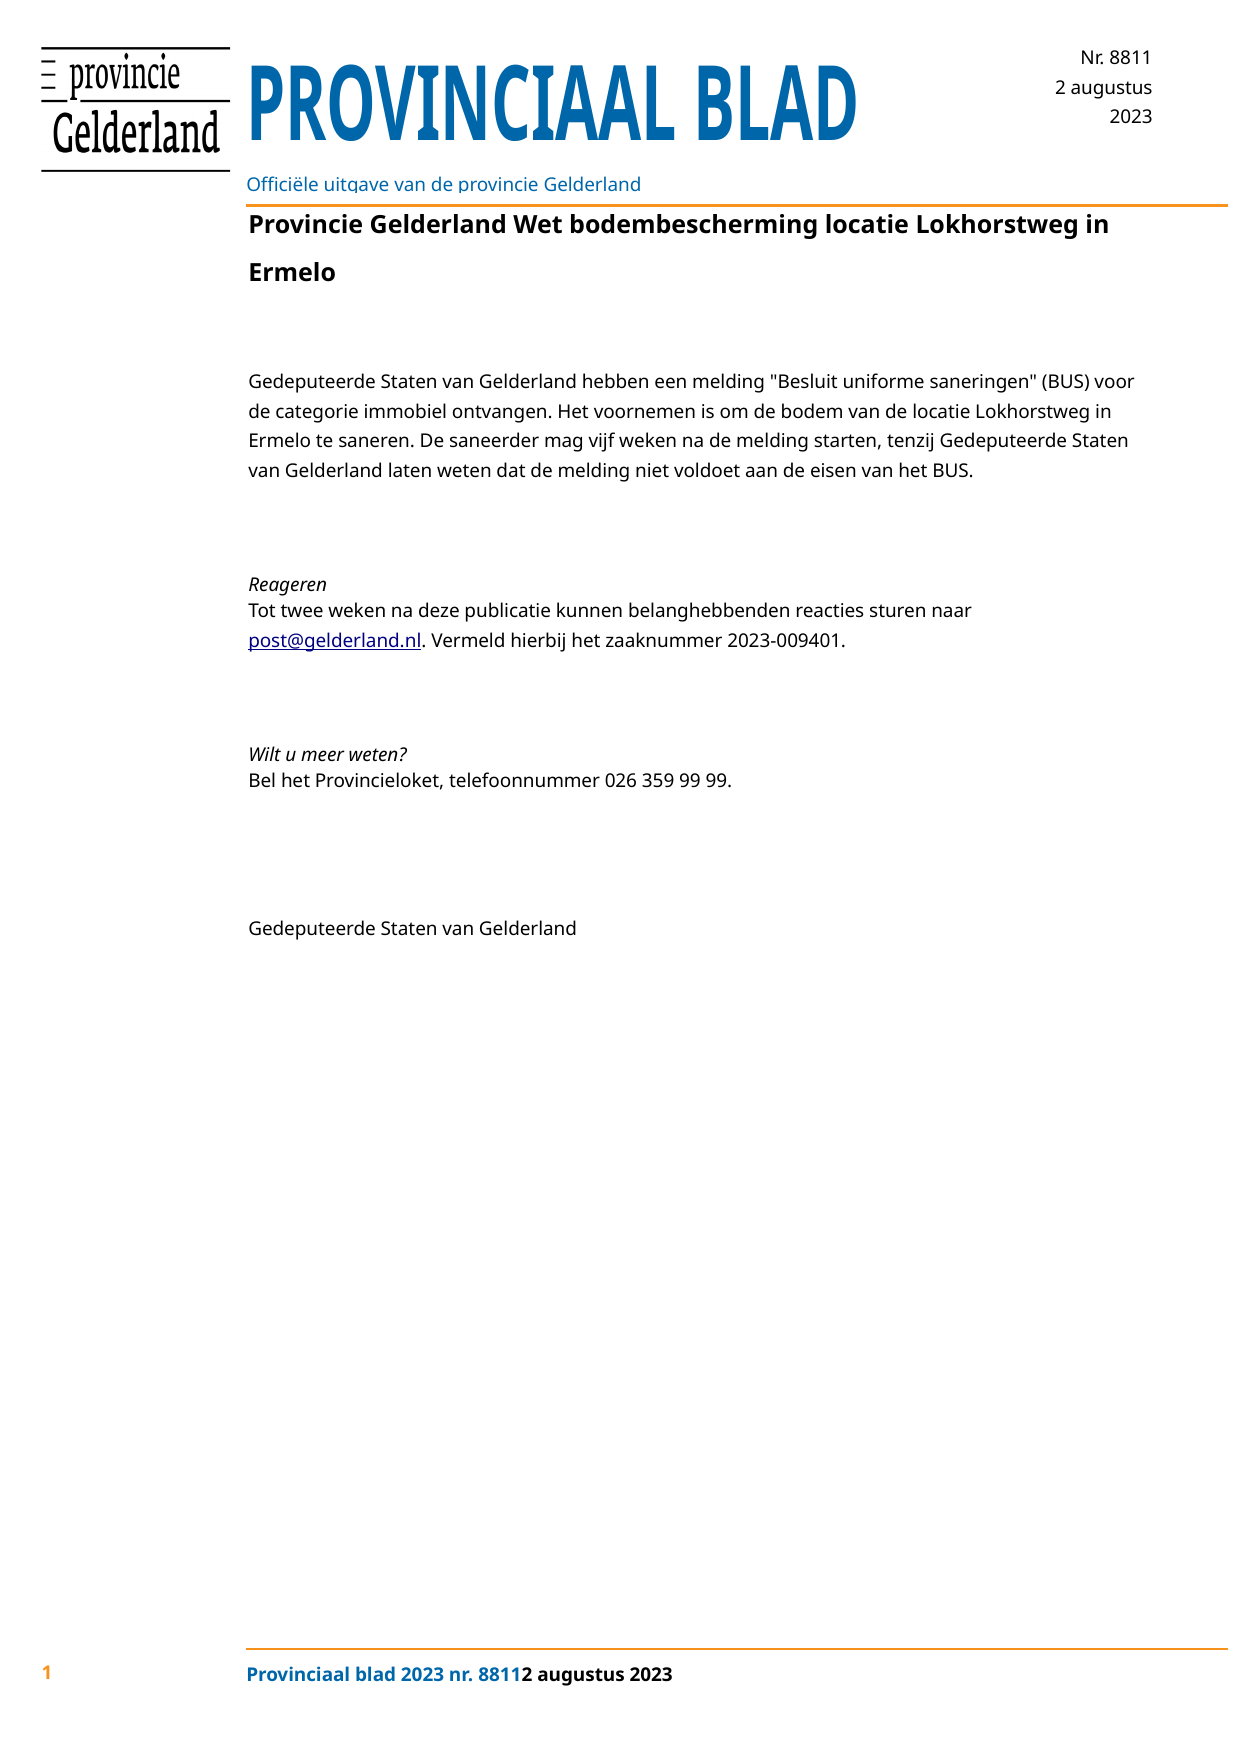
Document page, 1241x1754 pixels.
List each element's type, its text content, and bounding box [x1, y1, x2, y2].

text Gedeputeerde Staten van Gelderland [248, 916, 1152, 941]
text Bel het Provincieloket, telefoonnummer 026 359 99 99. [248, 767, 1152, 793]
text Provincie Gelderland Wet bodembescherming locatie Lokhorstweg in Ermelo [248, 207, 1152, 288]
text Wilt u meer weten? [248, 741, 1152, 767]
text Gedeputeerde Staten van Gelderland hebben een melding "Besluit uniforme saneringen" (BUS) voor de categorie immobiel ontvangen. Het voornemen is om de bodem van de locatie Lokhorstweg in Ermelo te saneren. De saneerder mag vijf weken na de melding starten, tenzij Gedeputeerde Staten van Gelderland laten weten dat de melding niet voldoet aan de eisen van het BUS. [248, 368, 1152, 483]
text Reageren [248, 571, 1152, 597]
picture [41, 47, 231, 172]
text Tot twee weken na deze publicatie kunnen belanghebbenden reacties sturen naar post@gelderland.nl. Vermeld hierbij het zaaknummer 2023-009401. [248, 597, 1152, 652]
